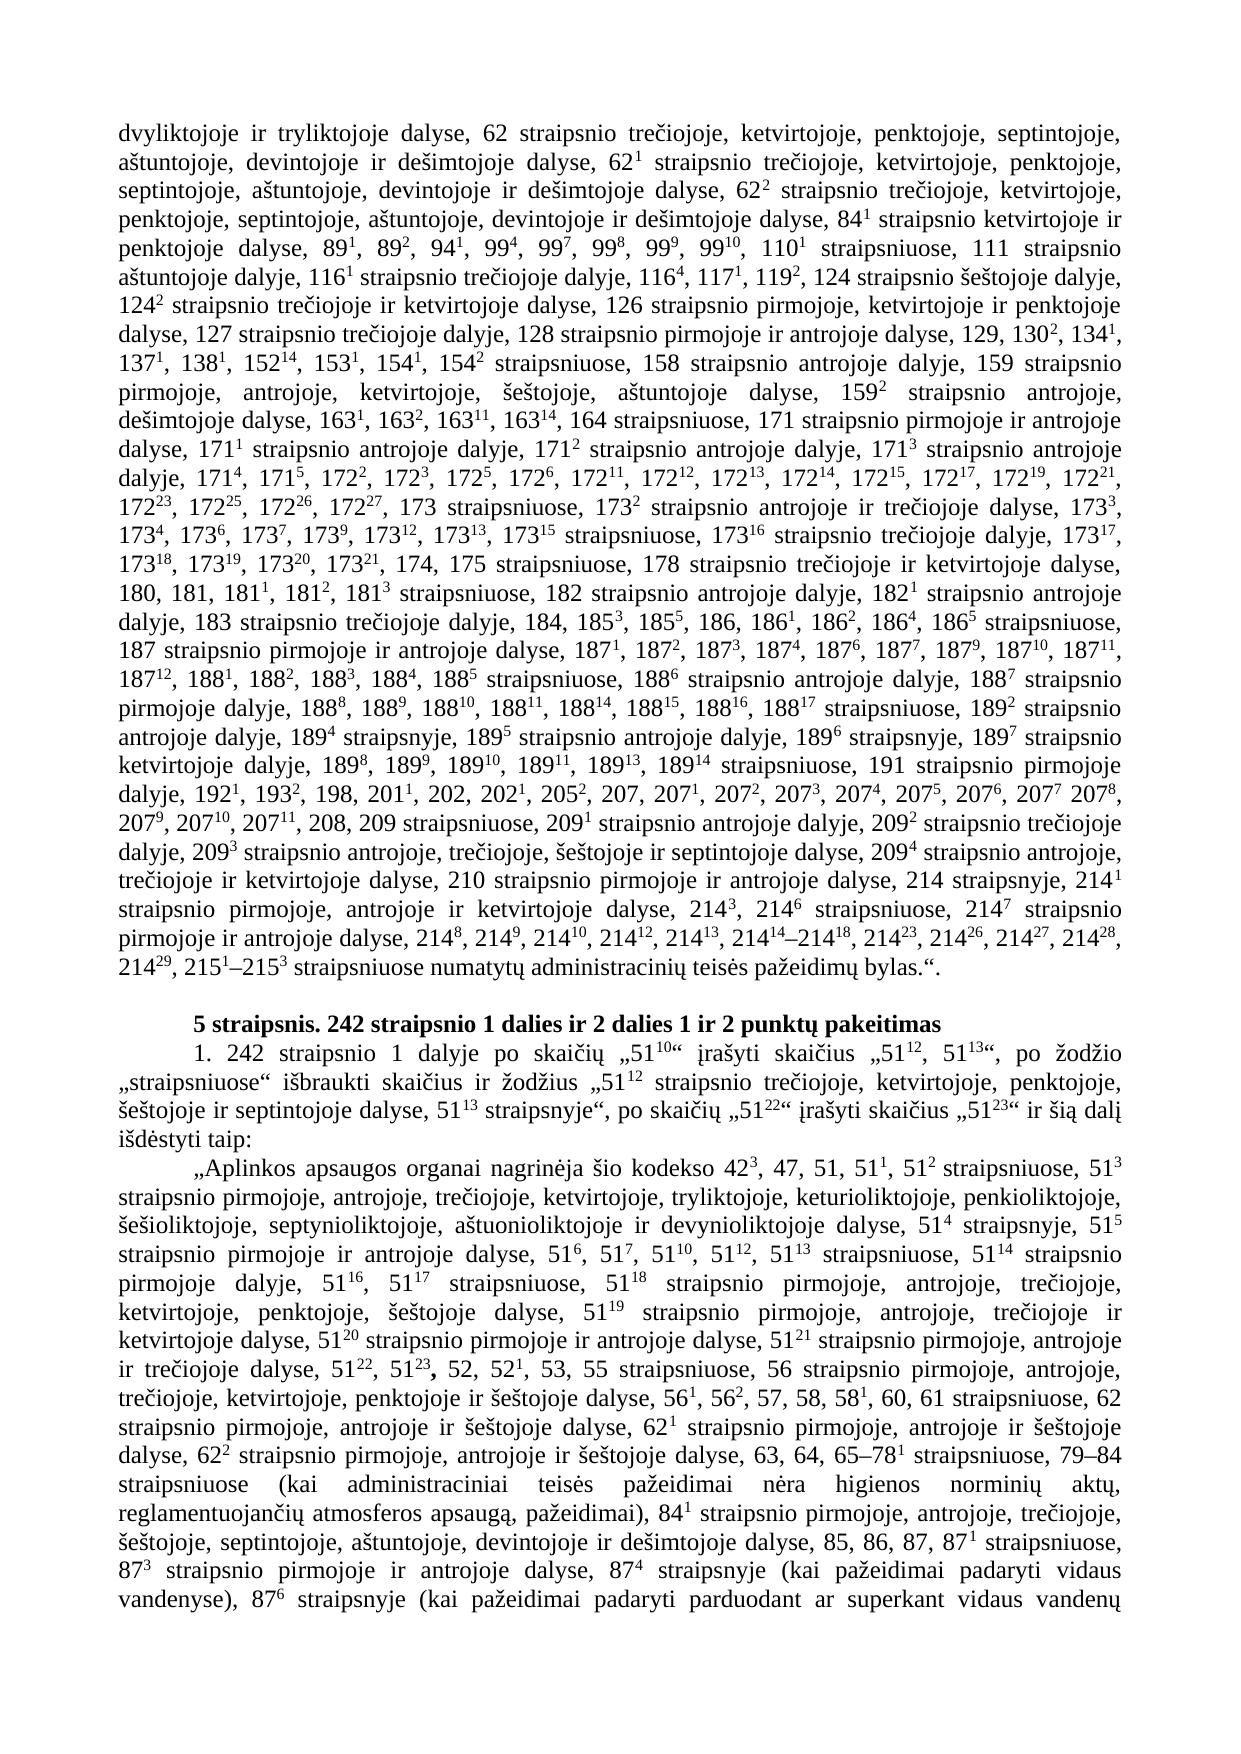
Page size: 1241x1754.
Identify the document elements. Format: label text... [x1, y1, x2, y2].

text „Aplinkos apsaugos organai nagrinėja šio kodekso 423, 47, 51, 511, 512 straipsniuose, 513 straipsnio pirmojoje, antrojoje, trečiojoje, ketvirtojoje, tryliktojoje, keturioliktojoje, penkioliktojoje, šešioliktojoje, septynioliktojoje, aštuonioliktojoje ir devynioliktojoje dalyse, 514 straipsnyje, 515 straipsnio pirmojoje ir antrojoje dalyse, 516, 517, 5110, 5112, 5113 straipsniuose, 5114 straipsnio pirmojoje dalyje, 5116, 5117 straipsniuose, 5118 straipsnio pirmojoje, antrojoje, trečiojoje, ketvirtojoje, penktojoje, šeštojoje dalyse, 5119 straipsnio pirmojoje, antrojoje, trečiojoje ir ketvirtojoje dalyse, 5120 straipsnio pirmojoje ir antrojoje dalyse, 5121 straipsnio pirmojoje, antrojoje ir trečiojoje dalyse, 5122, 5123, 52, 521, 53, 55 straipsniuose, 56 straipsnio pirmojoje, antrojoje, trečiojoje, ketvirtojoje, penktojoje ir šeštojoje dalyse, 561, 562, 57, 58, 581, 60, 61 straipsniuose, 62 straipsnio pirmojoje, antrojoje ir šeštojoje dalyse, 621 straipsnio pirmojoje, antrojoje ir šeštojoje dalyse, 622 straipsnio pirmojoje, antrojoje ir šeštojoje dalyse, 63, 64, 65–781 straipsniuose, 79–84 straipsniuose (kai administraciniai teisės pažeidimai nėra higienos norminių aktų, reglamentuojančių atmosferos apsaugą, pažeidimai), 841 straipsnio pirmojoje, antrojoje, trečiojoje, šeštojoje, septintojoje, aštuntojoje, devintojoje ir dešimtojoje dalyse, 85, 86, 87, 871 straipsniuose, 873 straipsnio pirmojoje ir antrojoje dalyse, 874 straipsnyje (kai pažeidimai padaryti vidaus vandenyse), 876 straipsnyje (kai pažeidimai padaryti parduodant ar superkant vidaus vandenų [118, 1153, 1122, 1613]
text 5 straipsnis. 242 straipsnio 1 dalies ir 2 dalies 1 ir 2 punktų pakeitimas [118, 1009, 1122, 1038]
text dvyliktojoje ir tryliktojoje dalyse, 62 straipsnio trečiojoje, ketvirtojoje, penktojoje, septintojoje, aštuntojoje, devintojoje ir dešimtojoje dalyse, 621 straipsnio trečiojoje, ketvirtojoje, penktojoje, septintojoje, aštuntojoje, devintojoje ir dešimtojoje dalyse, 622 straipsnio trečiojoje, ketvirtojoje, penktojoje, septintojoje, aštuntojoje, devintojoje ir dešimtojoje dalyse, 841 straipsnio ketvirtojoje ir penktojoje dalyse, 891, 892, 941, 994, 997, 998, 999, 9910, 1101 straipsniuose, 111 straipsnio aštuntojoje dalyje, 1161 straipsnio trečiojoje dalyje, 1164, 1171, 1192, 124 straipsnio šeštojoje dalyje, 1242 straipsnio trečiojoje ir ketvirtojoje dalyse, 126 straipsnio pirmojoje, ketvirtojoje ir penktojoje dalyse, 127 straipsnio trečiojoje dalyje, 128 straipsnio pirmojoje ir antrojoje dalyse, 129, 1302, 1341, 1371, 1381, 15214, 1531, 1541, 1542 straipsniuose, 158 straipsnio antrojoje dalyje, 159 straipsnio pirmojoje, antrojoje, ketvirtojoje, šeštojoje, aštuntojoje dalyse, 1592 straipsnio antrojoje, dešimtojoje dalyse, 1631, 1632, 16311, 16314, 164 straipsniuose, 171 straipsnio pirmojoje ir antrojoje dalyse, 1711 straipsnio antrojoje dalyje, 1712 straipsnio antrojoje dalyje, 1713 straipsnio antrojoje dalyje, 1714, 1715, 1722, 1723, 1725, 1726, 17211, 17212, 17213, 17214, 17215, 17217, 17219, 17221, 17223, 17225, 17226, 17227, 173 straipsniuose, 1732 straipsnio antrojoje ir trečiojoje dalyse, 1733, 1734, 1736, 1737, 1739, 17312, 17313, 17315 straipsniuose, 17316 straipsnio trečiojoje dalyje, 17317, 17318, 17319, 17320, 17321, 174, 175 straipsniuose, 178 straipsnio trečiojoje ir ketvirtojoje dalyse, 180, 181, 1811, 1812, 1813 straipsniuose, 182 straipsnio antrojoje dalyje, 1821 straipsnio antrojoje dalyje, 183 straipsnio trečiojoje dalyje, 184, 1853, 1855, 186, 1861, 1862, 1864, 1865 straipsniuose, 187 straipsnio pirmojoje ir antrojoje dalyse, 1871, 1872, 1873, 1874, 1876, 1877, 1879, 18710, 18711, 18712, 1881, 1882, 1883, 1884, 1885 straipsniuose, 1886 straipsnio antrojoje dalyje, 1887 straipsnio pirmojoje dalyje, 1888, 1889, 18810, 18811, 18814, 18815, 18816, 18817 straipsniuose, 1892 straipsnio antrojoje dalyje, 1894 straipsnyje, 1895 straipsnio antrojoje dalyje, 1896 straipsnyje, 1897 straipsnio ketvirtojoje dalyje, 1898, 1899, 18910, 18911, 18913, 18914 straipsniuose, 191 straipsnio pirmojoje dalyje, 1921, 1932, 198, 2011, 202, 2021, 2052, 207, 2071, 2072, 2073, 2074, 2075, 2076, 2077 2078, 2079, 20710, 20711, 208, 209 straipsniuose, 2091 straipsnio antrojoje dalyje, 2092 straipsnio trečiojoje dalyje, 2093 straipsnio antrojoje, trečiojoje, šeštojoje ir septintojoje dalyse, 2094 straipsnio antrojoje, trečiojoje ir ketvirtojoje dalyse, 210 straipsnio pirmojoje ir antrojoje dalyse, 214 straipsnyje, 2141 straipsnio pirmojoje, antrojoje ir ketvirtojoje dalyse, 2143, 2146 straipsniuose, 2147 straipsnio pirmojoje ir antrojoje dalyse, 2148, 2149, 21410, 21412, 21413, 21414–21418, 21423, 21426, 21427, 21428, 21429, 2151–2153 straipsniuose numatytų administracinių teisės pažeidimų bylas.“. [118, 118, 1122, 981]
text 1. 242 straipsnio 1 dalyje po skaičių „5110“ įrašyti skaičius „5112, 5113“, po žodžio „straipsniuose“ išbraukti skaičius ir žodžius „5112 straipsnio trečiojoje, ketvirtojoje, penktojoje, šeštojoje ir septintojoje dalyse, 5113 straipsnyje“, po skaičių „5122“ įrašyti skaičius „5123“ ir šią dalį išdėstyti taip: [118, 1038, 1122, 1153]
